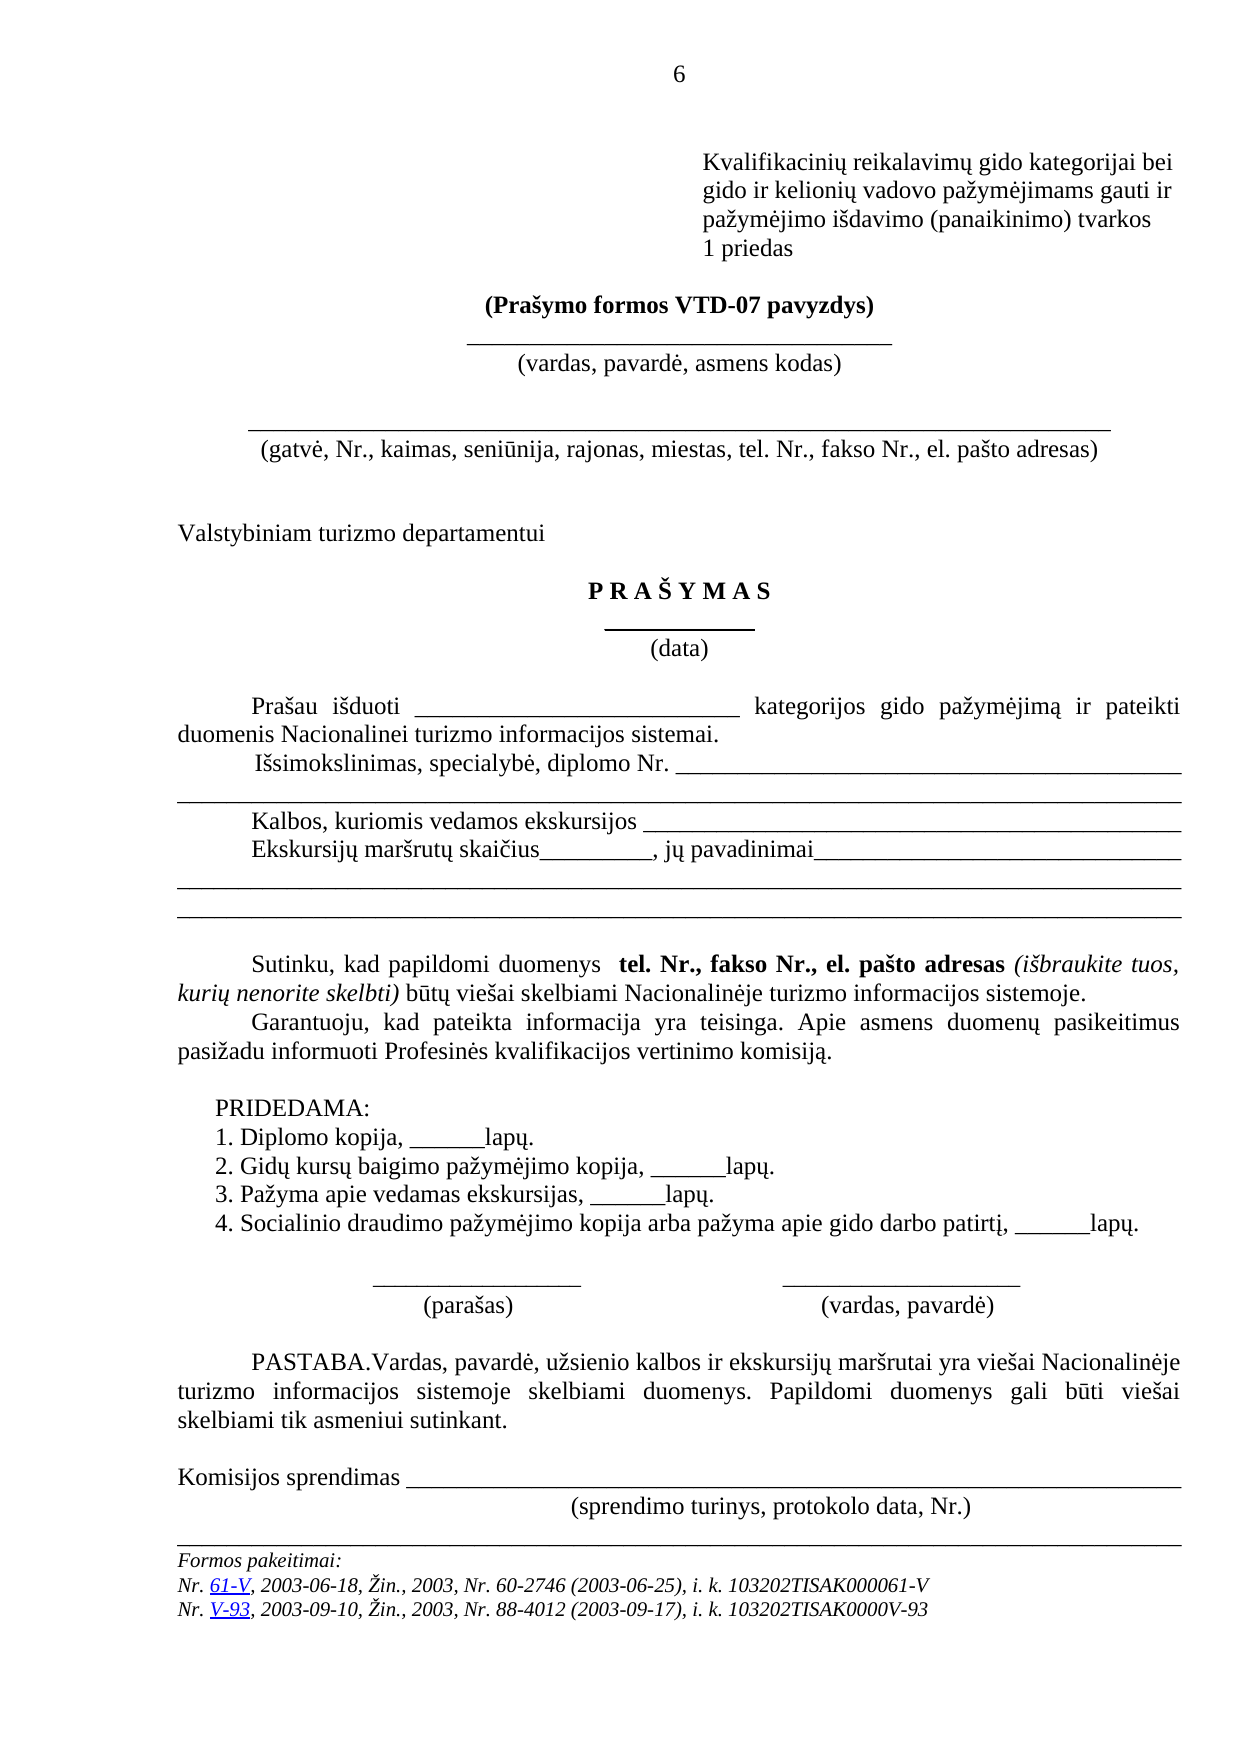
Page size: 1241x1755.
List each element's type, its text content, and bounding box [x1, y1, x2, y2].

text 1. Diplomo kopija, ______lapų. [177, 1122, 1181, 1151]
text (gatvė, Nr., kaimas, seniūnija, rajonas, miestas, tel. Nr., fakso Nr., el. pašto adresas) [177, 434, 1181, 463]
text Prašau išduoti __________________________ kategorijos gido pažymėjimą ir pateikti duomenis Nacionalinei turizmo informacijos sistemai. [177, 691, 1181, 748]
text (vardas, pavardė, asmens kodas) [177, 348, 1181, 377]
text 3. Pažyma apie vedamas ekskursijas, ______lapų. [177, 1179, 1181, 1208]
text ____________________________________________________ [177, 863, 1181, 888]
text (sprendimo turinys, protokolo data, Nr.) [177, 1491, 1181, 1520]
text PRAŠYMAS [177, 576, 1181, 604]
text Sutinku, kad papildomi duomenys tel. Nr., fakso Nr., el. pašto adresas (išbraukite tuos, kurių nenorite skelbti) būtų viešai skelbiami Nacionalinėje turizmo informacijos sistemoje. [177, 949, 1181, 1007]
text (Prašymo formos VTD-07 pavyzdys) [177, 291, 1181, 319]
text (data) [177, 633, 1181, 662]
text Nr. 61-V, 2003-06-18, Žin., 2003, Nr. 60-2746 (2003-06-25), i. k. 103202TISAK000061-V [177, 1572, 1181, 1597]
text Formos pakeitimai: [177, 1548, 1181, 1572]
text (parašas) (vardas, pavardė) [177, 1290, 1181, 1318]
text Ekskursijų maršrutų skaičius_________, jų pavadinimai [177, 834, 1181, 863]
text Nr. V-93, 2003-09-10, Žin., 2003, Nr. 88-4012 (2003-09-17), i. k. 103202TISAK0000V-93 [177, 1597, 1181, 1621]
text 1 priedas [702, 233, 1181, 262]
text Valstybiniam turizmo departamentui [177, 518, 1181, 547]
text Komisijos sprendimas [177, 1462, 1181, 1491]
text Kalbos, kuriomis vedamos ekskursijos [177, 806, 1181, 834]
text 4. Socialinio draudimo pažymėjimo kopija arba pažyma apie gido darbo patirtį, ______lapų. [177, 1208, 1181, 1237]
text PRIDEDAMA: [177, 1093, 1181, 1122]
text Garantuoju, kad pateikta informacija yra teisinga. Apie asmens duomenų pasikeitimus pasižadu informuoti Profesinės kvalifikacijos vertinimo komisiją. [177, 1007, 1181, 1064]
text 2. Gidų kursų baigimo pažymėjimo kopija, ______lapų. [177, 1151, 1181, 1179]
text PASTABA.Vardas, pavardė, užsienio kalbos ir ekskursijų maršrutai yra viešai Nacionalinėje turizmo informacijos sistemoje skelbiami duomenys. Papildomi duomenys gali būti viešai skelbiami tik asmeniui sutinkant. [177, 1347, 1181, 1433]
text Kvalifikacinių reikalavimų gido kategorijai bei gido ir kelionių vadovo pažymėjimams gauti ir pažymėjimo išdavimo (panaikinimo) tvarkos [702, 147, 1181, 233]
text __________________________________ [177, 319, 1181, 348]
text _____________________________________________________________________ [177, 406, 1181, 434]
text ____________ [177, 604, 1181, 633]
text Išsimokslinimas, specialybė, diplomo Nr. [177, 748, 1181, 777]
